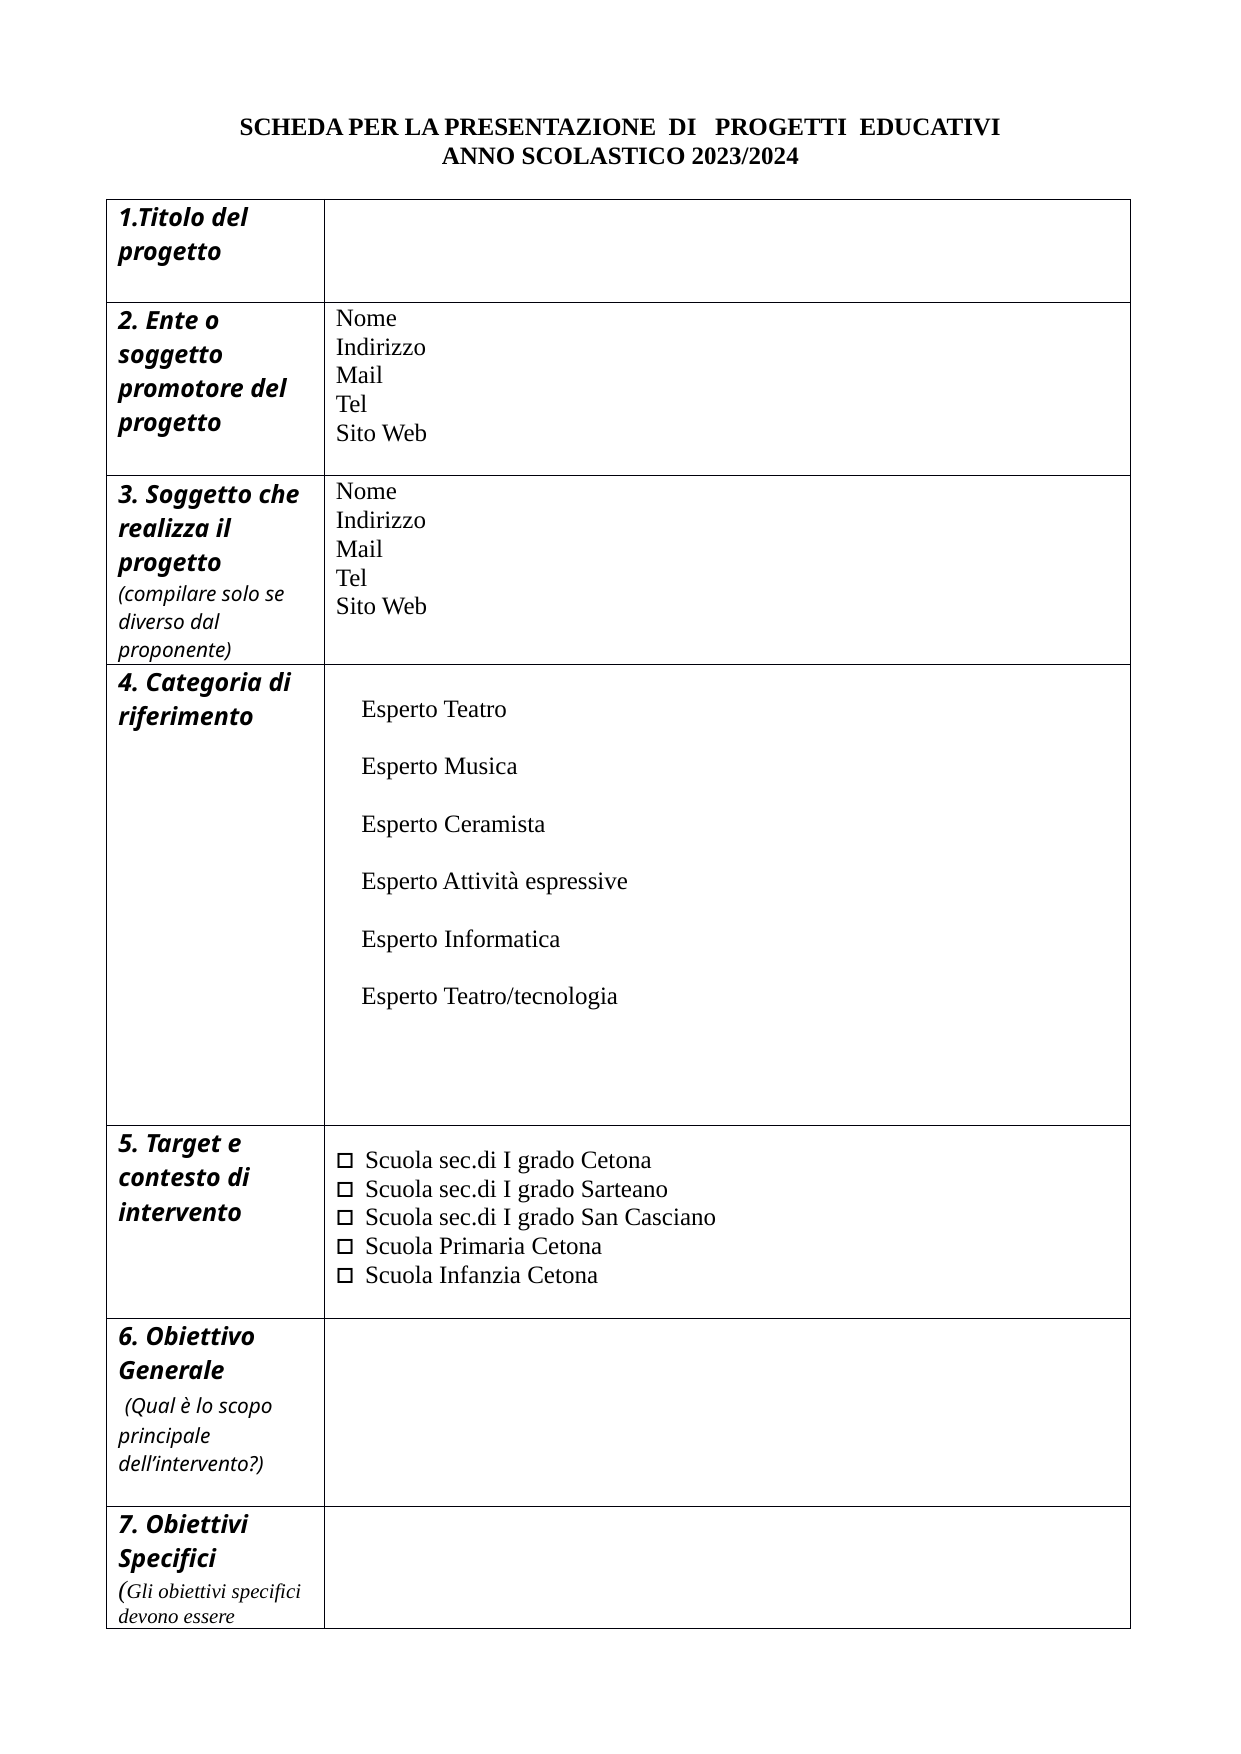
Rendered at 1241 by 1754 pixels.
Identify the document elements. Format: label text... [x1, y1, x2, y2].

table_cell 6. Obiettivo Generale (Qual è lo scopo principale dell’intervento?) [107, 1319, 324, 1506]
table_cell 2. Ente o soggetto promotore del progetto [107, 303, 324, 475]
text SCHEDA PER LA PRESENTAZIONE DI PROGETTI EDUCATIVI [118, 112, 1122, 141]
table_cell Nome Indirizzo Mail Tel Sito Web [325, 303, 1130, 475]
table_cell Scuola sec.di I grado Cetona Scuola sec.di I grado Sarteano Scuola sec.di I grado San Casciano Scuola Primaria Cetona Scuola Infanzia Cetona [325, 1126, 1130, 1317]
table_cell [325, 1507, 1130, 1628]
text ANNO SCOLASTICO 2023/2024 [118, 141, 1122, 170]
table_header 1.Titolo del progetto [107, 200, 324, 302]
table_cell 7. Obiettivi Specifici (Gli obiettivi specifici devono essere [107, 1507, 324, 1628]
table_cell [325, 1319, 1130, 1506]
table_cell  Esperto Teatro  Esperto Musica  Esperto Ceramista  Esperto Attività espressive  Esperto Informatica  Esperto Teatro/tecnologia [325, 665, 1130, 1125]
table_cell Nome Indirizzo Mail Tel Sito Web [325, 476, 1130, 664]
table_header [325, 200, 1130, 302]
table_cell 5. Target e contesto di intervento [107, 1126, 324, 1317]
table_cell 3. Soggetto che realizza il progetto (compilare solo se diverso dal proponente) [107, 476, 324, 664]
table_cell 4. Categoria di riferimento [107, 665, 324, 1125]
